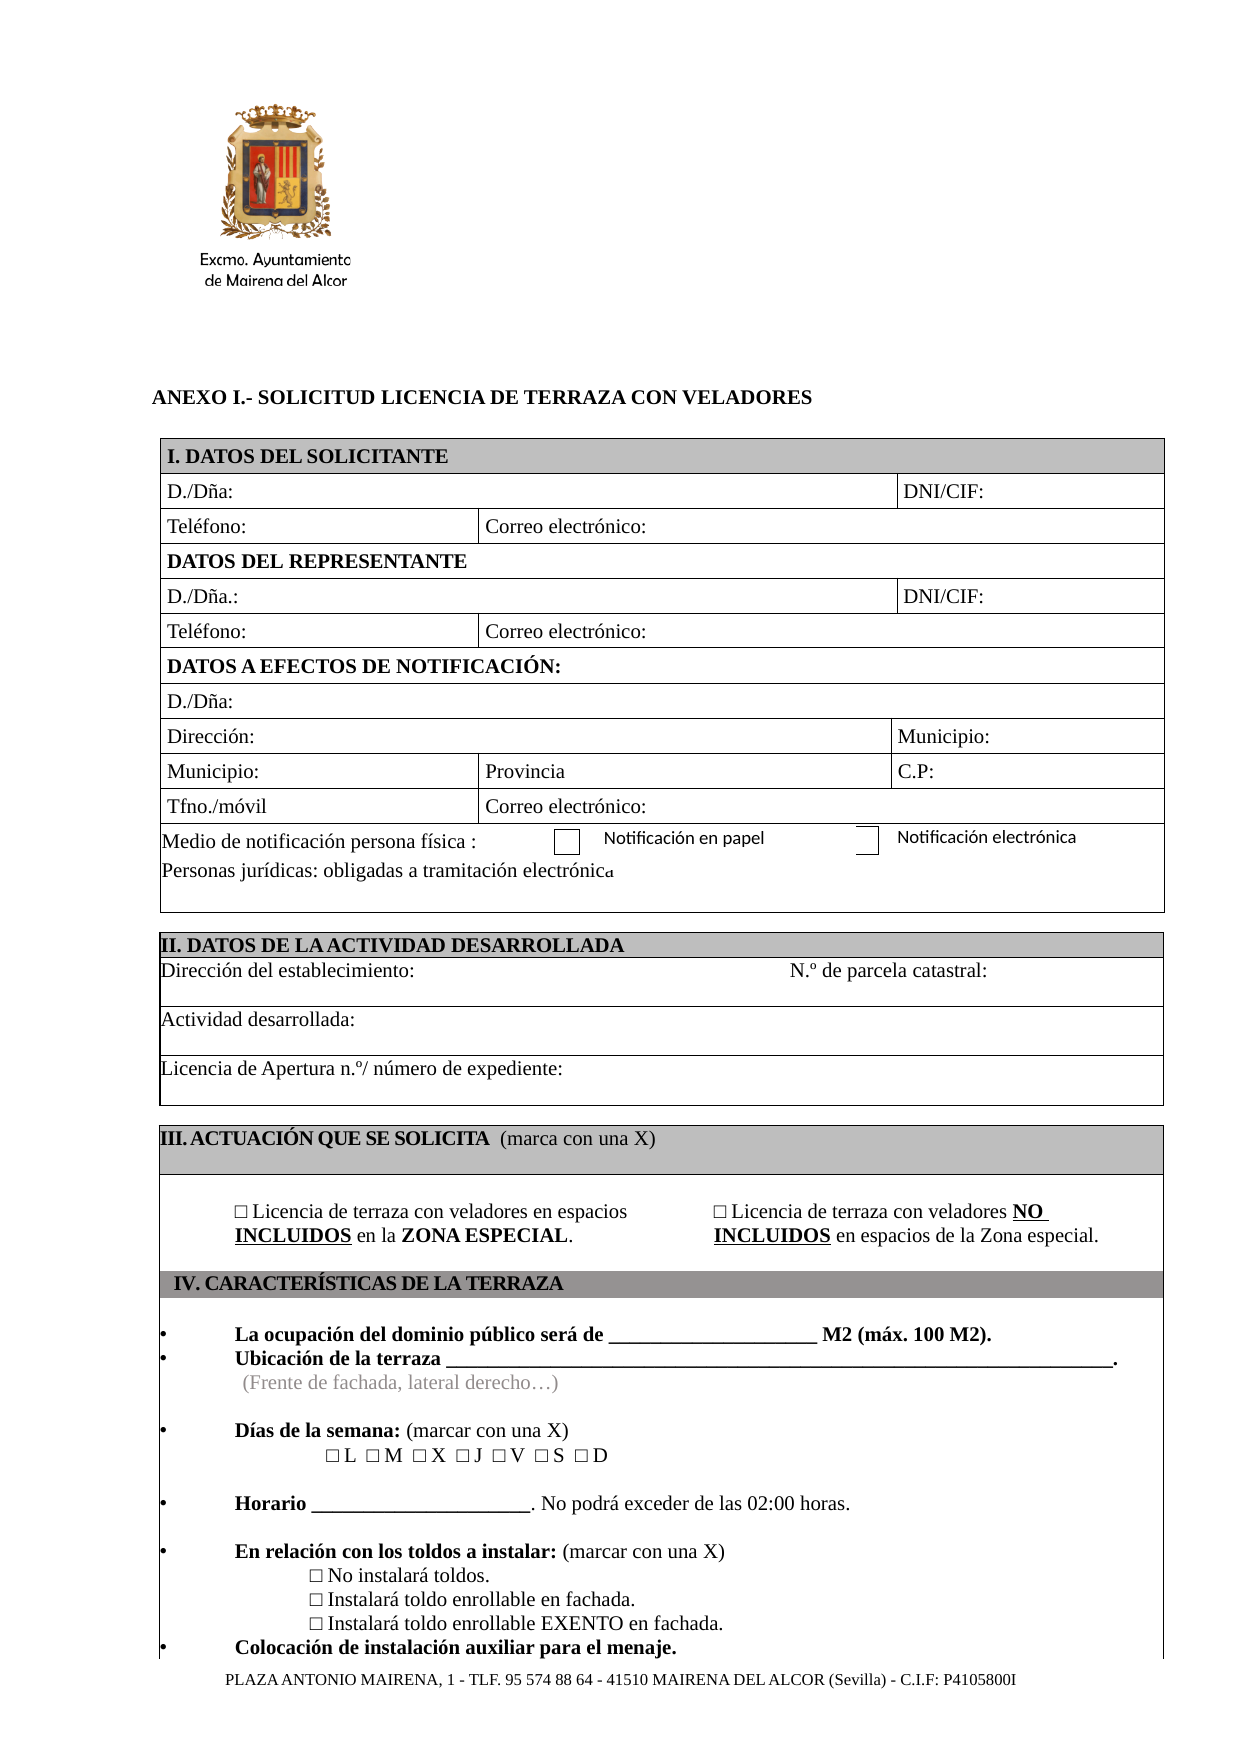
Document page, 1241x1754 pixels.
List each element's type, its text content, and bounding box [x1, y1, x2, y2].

table_cell □ Licencia de terraza con veladores NO INCLUIDOS en espacios de la Zona especial. [638, 1175, 1163, 1271]
table_cell IV. CARACTERÍSTICAS DE LA TERRAZA [160, 1271, 1163, 1298]
table_header I. DATOS DEL SOLICITANTE [161, 439, 1164, 473]
table_cell Correo electrónico: [479, 789, 1164, 822]
table_cell DATOS A EFECTOS DE NOTIFICACIÓN: [161, 648, 1164, 682]
table_cell DNI/CIF: [898, 474, 1164, 508]
table_cell □ Licencia de terraza con veladores en espacios INCLUIDOS en la ZONA ESPECIAL. [160, 1175, 638, 1271]
table_cell Correo electrónico: [479, 614, 1164, 647]
subtitle ANEXO I.- SOLICITUD LICENCIA DE TERRAZA CON VELADORES [148, 385, 1077, 409]
table_cell Dirección: [161, 719, 891, 753]
table_cell Licencia de Apertura n.º/ número de expediente: [161, 1056, 1163, 1104]
table_cell Actividad desarrollada: [161, 1007, 1163, 1055]
table_cell Medio de notificación persona física : Personas jurídicas: obligadas a tramitación electrónica [161, 824, 1164, 912]
table_cell Dirección del establecimiento: N.º de parcela catastral: [161, 958, 1163, 1006]
picture [199, 101, 351, 286]
table_header III. ACTUACIÓN QUE SE SOLICITA (marca con una X) [160, 1126, 1163, 1174]
table_cell Teléfono: [161, 509, 478, 543]
table_cell Teléfono: [161, 614, 478, 647]
table_cell Municipio: [161, 754, 478, 787]
table_cell Provincia [479, 754, 891, 787]
table_cell D./Dña: [161, 684, 1164, 717]
table_cell DNI/CIF: [898, 579, 1164, 612]
table_cell DATOS DEL REPRESENTANTE [161, 544, 1164, 577]
table_cell C.P: [892, 754, 1164, 787]
table_cell D./Dña.: [161, 579, 897, 612]
table_cell Tfno./móvil [161, 789, 478, 822]
table_cell Correo electrónico: [479, 509, 1164, 543]
table_cell Municipio: [892, 719, 1164, 753]
table_header II. DATOS DE LA ACTIVIDAD DESARROLLADA [161, 933, 1163, 957]
table_cell D./Dña: [161, 474, 897, 508]
table_cell La ocupación del dominio público será de ____________________ M2 (máx. 100 M2). Ubicación de la terraza ________________________________________________________________. (Frente de fachada, lateral derecho…) Días de la semana: (marcar con una X) □ L □ M □ X □ J □ V □ S □ D Horario _____________________. No podrá exceder de las 02:00 horas. En relación con los toldos a instalar: (marcar con una X) □ No instalará toldos. □ Instalará toldo enrollable en fachada. □ Instalará toldo enrollable EXENTO en fachada. Colocación de instalación auxiliar para el menaje. □ SI □ NO Otras instalaciones: (identificar) □ _________________________________. □__________________________________. □__________________________________. □__________________________________. [160, 1298, 1163, 1659]
